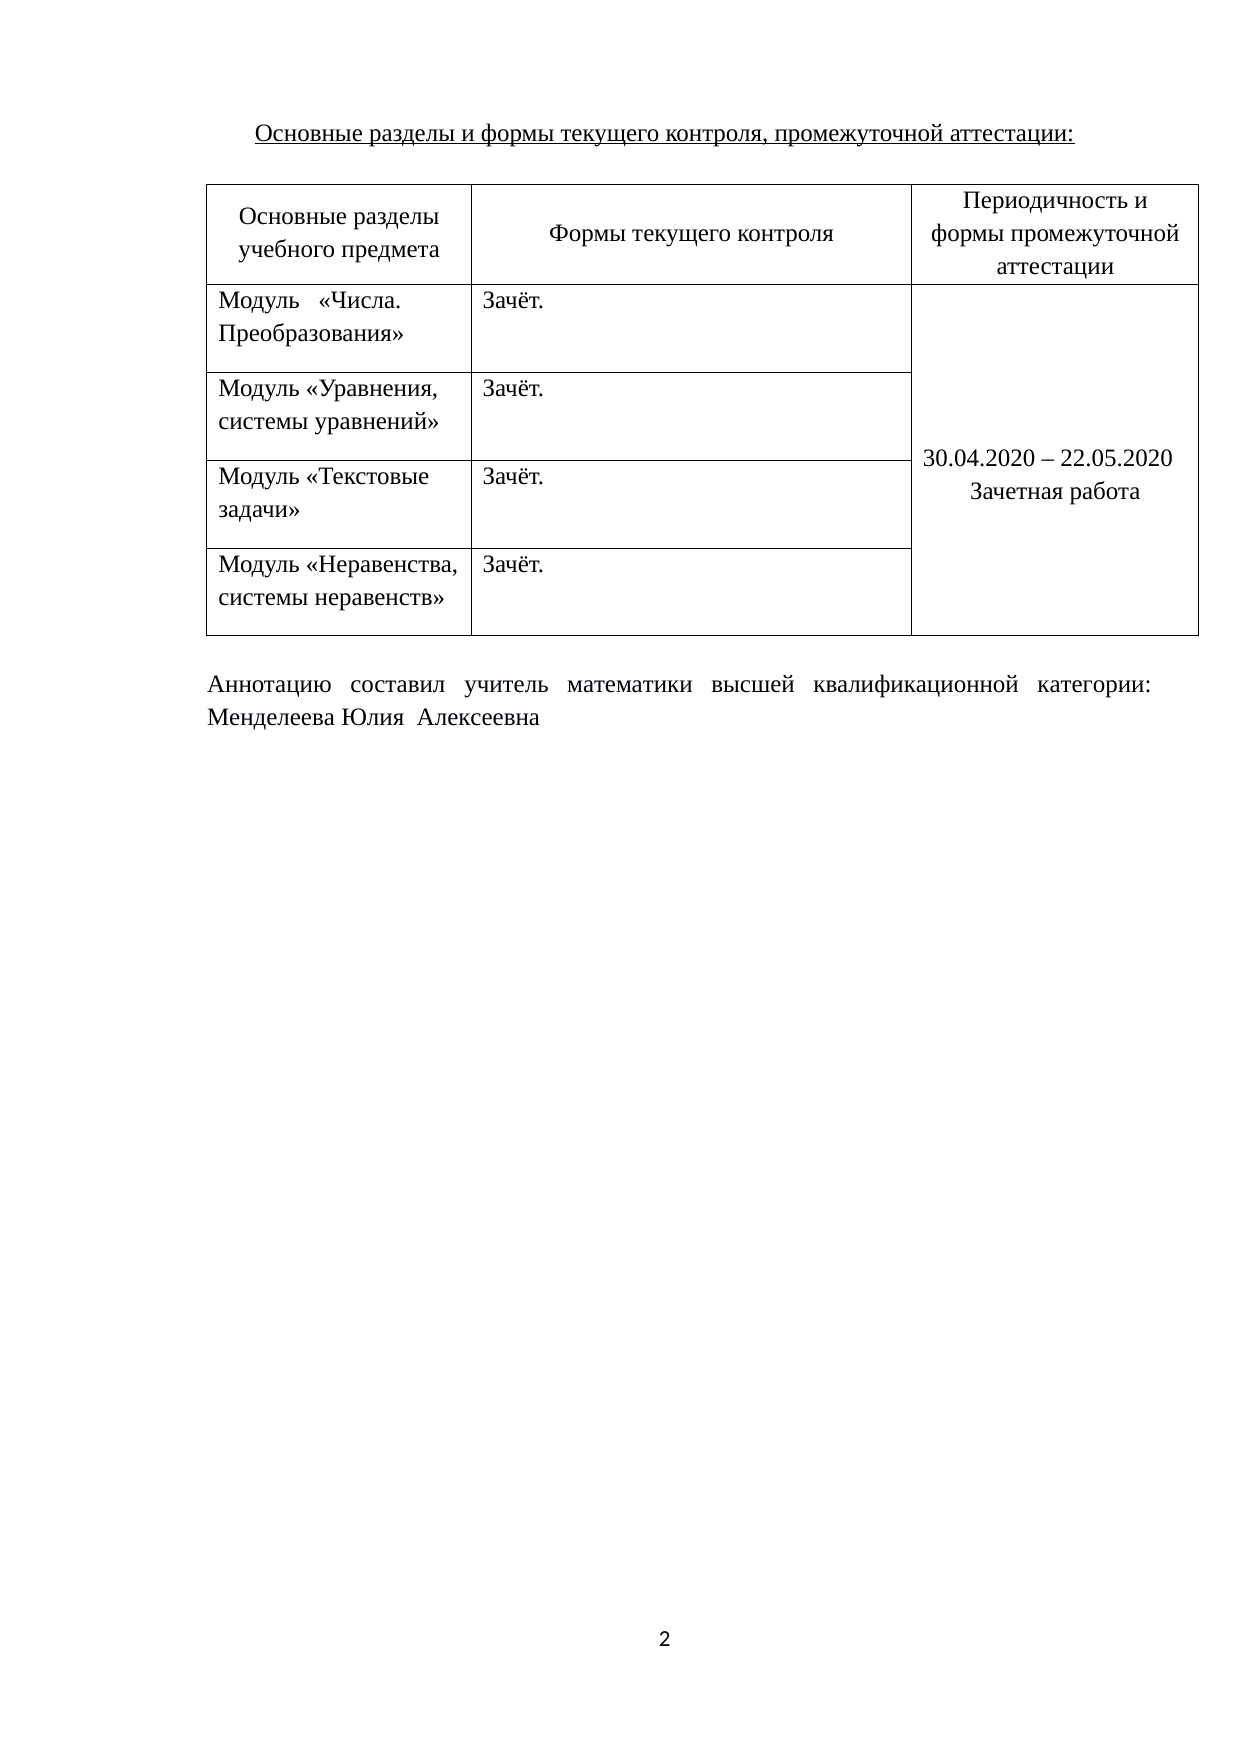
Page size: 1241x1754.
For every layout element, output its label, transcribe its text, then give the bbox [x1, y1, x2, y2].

table_header Формы текущего контроля [472, 185, 911, 284]
text Аннотацию составил учитель математики высшей квалификационной категории: Менделеева Юлия Алексеевна [207, 669, 1152, 731]
table_cell Модуль «Числа. Преобразования» [207, 285, 471, 372]
table_cell Модуль «Уравнения, системы уравнений» [207, 373, 471, 460]
table_cell Зачёт. [472, 285, 911, 372]
table_cell Модуль «Текстовые задачи» [207, 461, 471, 548]
table_header Периодичность и формы промежуточной аттестации [912, 185, 1198, 284]
table_cell Зачёт. [472, 461, 911, 548]
table_header Основные разделы учебного предмета [207, 185, 471, 284]
table_cell 30.04.2020 – 22.05.2020 Зачетная работа [912, 285, 1198, 635]
table_cell Зачёт. [472, 373, 911, 460]
table_cell Модуль «Неравенства, системы неравенств» [207, 549, 471, 635]
text Основные разделы и формы текущего контроля, промежуточной аттестации: [177, 118, 1152, 147]
table_cell Зачёт. [472, 549, 911, 635]
